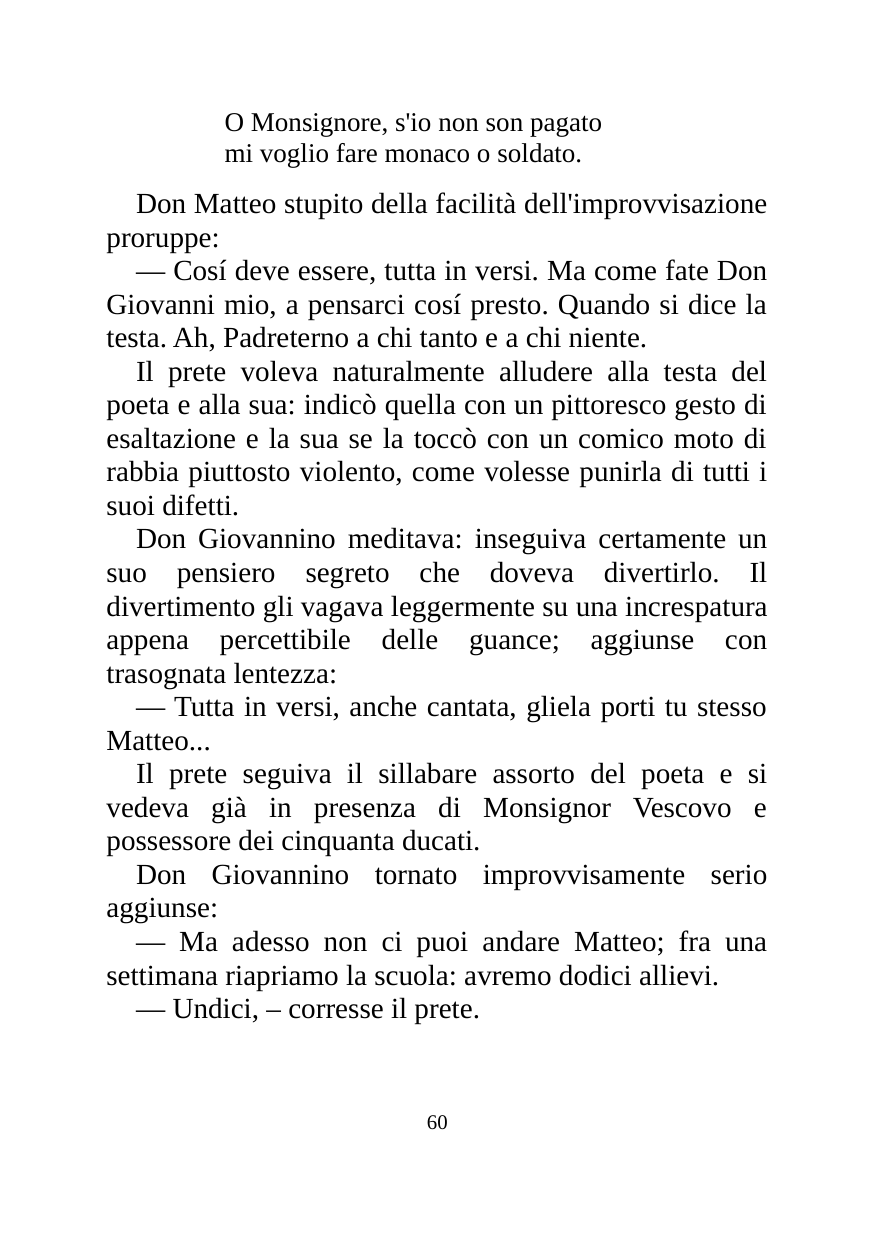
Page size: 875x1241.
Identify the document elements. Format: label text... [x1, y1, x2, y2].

text — Tutta in versi, anche cantata, gliela porti tu stesso Matteo... [106, 689, 768, 756]
text Don Matteo stupito della facilità dell'improvvisazione proruppe: [106, 186, 768, 253]
text — Undici, – corresse il prete. [106, 991, 768, 1025]
text — Cosí deve essere, tutta in versi. Ma come fate Don Giovanni mio, a pensarci cosí presto. Quando si dice la testa. Ah, Padreterno a chi tanto e a chi niente. [106, 253, 768, 354]
text Il prete seguiva il sillabare assorto del poeta e si vedeva già in presenza di Monsignor Vescovo e possessore dei cinquanta ducati. [106, 756, 768, 857]
text Don Giovannino tornato improvvisamente serio aggiunse: [106, 857, 768, 924]
text O Monsignore, s'io non son pagato mi voglio fare monaco o soldato. [224, 106, 768, 168]
text Il prete voleva naturalmente alludere alla testa del poeta e alla sua: indicò quella con un pittoresco gesto di esaltazione e la sua se la toccò con un comico moto di rabbia piuttosto violento, come volesse punirla di tutti i suoi difetti. [106, 354, 768, 522]
text — Ma adesso non ci puoi andare Matteo; fra una settimana riapriamo la scuola: avremo dodici allievi. [106, 924, 768, 991]
text Don Giovannino meditava: inseguiva certamente un suo pensiero segreto che doveva divertirlo. Il divertimento gli vagava leggermente su una increspatura appena percettibile delle guance; aggiunse con trasognata lentezza: [106, 522, 768, 689]
